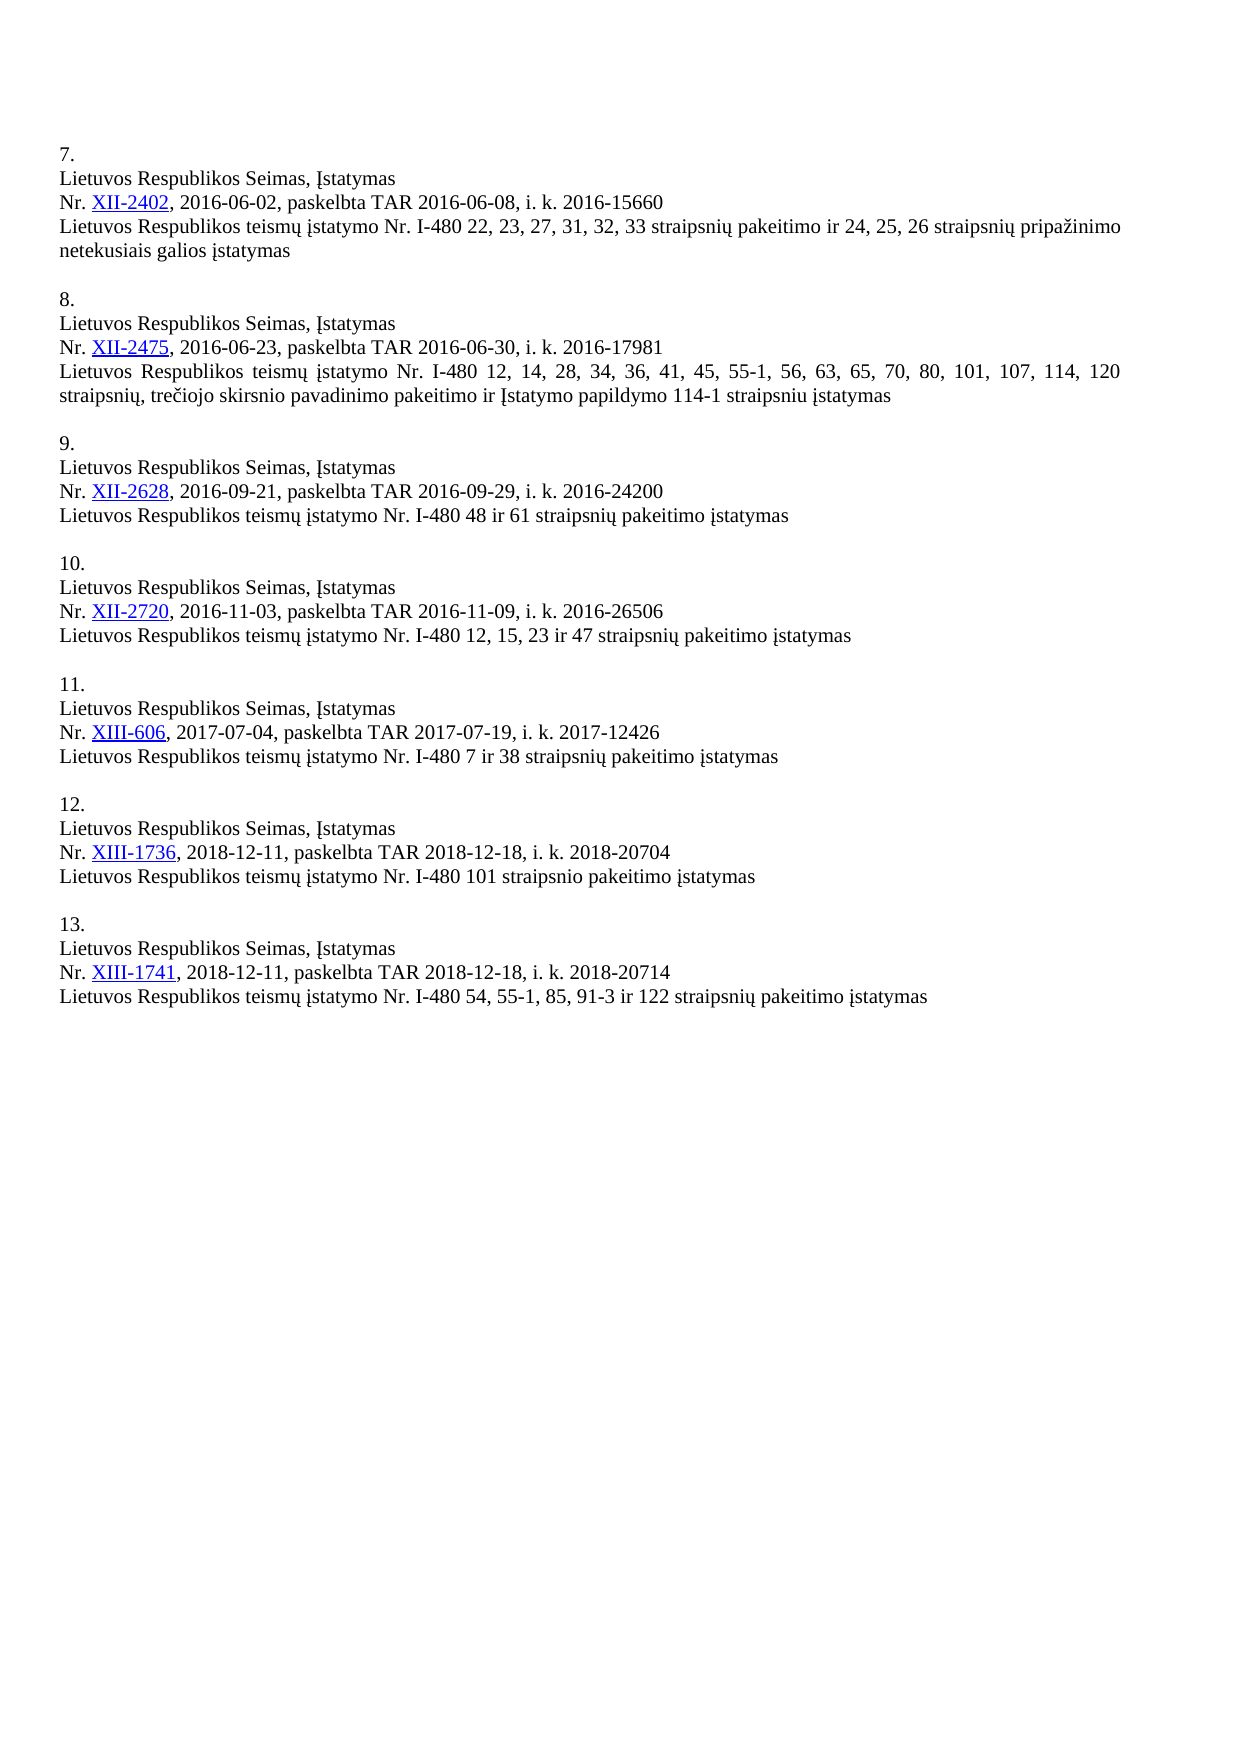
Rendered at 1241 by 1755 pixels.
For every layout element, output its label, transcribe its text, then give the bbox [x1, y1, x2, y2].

text Nr. XII-2628, 2016-09-21, paskelbta TAR 2016-09-29, i. k. 2016-24200 [59, 479, 1122, 503]
text Lietuvos Respublikos teismų įstatymo Nr. I-480 54, 55-1, 85, 91-3 ir 122 straipsnių pakeitimo įstatymas [59, 984, 1122, 1008]
text Lietuvos Respublikos Seimas, Įstatymas [59, 936, 1122, 960]
text Lietuvos Respublikos Seimas, Įstatymas [59, 166, 1122, 190]
text Lietuvos Respublikos teismų įstatymo Nr. I-480 12, 14, 28, 34, 36, 41, 45, 55-1, 56, 63, 65, 70, 80, 101, 107, 114, 120 straipsnių, trečiojo skirsnio pavadinimo pakeitimo ir Įstatymo papildymo 114-1 straipsniu įstatymas [59, 359, 1122, 407]
text Lietuvos Respublikos teismų įstatymo Nr. I-480 7 ir 38 straipsnių pakeitimo įstatymas [59, 744, 1122, 768]
text Lietuvos Respublikos teismų įstatymo Nr. I-480 101 straipsnio pakeitimo įstatymas [59, 864, 1122, 888]
text Lietuvos Respublikos teismų įstatymo Nr. I-480 12, 15, 23 ir 47 straipsnių pakeitimo įstatymas [59, 623, 1122, 647]
text 11. [59, 672, 1122, 696]
text 10. [59, 551, 1122, 575]
text Nr. XII-2720, 2016-11-03, paskelbta TAR 2016-11-09, i. k. 2016-26506 [59, 599, 1122, 623]
text 12. [59, 792, 1122, 816]
text Nr. XII-2402, 2016-06-02, paskelbta TAR 2016-06-08, i. k. 2016-15660 [59, 190, 1122, 214]
text 7. [59, 142, 1122, 166]
text Nr. XII-2475, 2016-06-23, paskelbta TAR 2016-06-30, i. k. 2016-17981 [59, 335, 1122, 359]
text 8. [59, 287, 1122, 311]
text 13. [59, 912, 1122, 936]
text Lietuvos Respublikos Seimas, Įstatymas [59, 455, 1122, 479]
text Lietuvos Respublikos teismų įstatymo Nr. I-480 48 ir 61 straipsnių pakeitimo įstatymas [59, 503, 1122, 527]
text 9. [59, 431, 1122, 455]
text Lietuvos Respublikos Seimas, Įstatymas [59, 696, 1122, 720]
text Lietuvos Respublikos teismų įstatymo Nr. I-480 22, 23, 27, 31, 32, 33 straipsnių pakeitimo ir 24, 25, 26 straipsnių pripažinimo netekusiais galios įstatymas [59, 214, 1122, 262]
text Nr. XIII-606, 2017-07-04, paskelbta TAR 2017-07-19, i. k. 2017-12426 [59, 720, 1122, 744]
text Lietuvos Respublikos Seimas, Įstatymas [59, 816, 1122, 840]
text Nr. XIII-1736, 2018-12-11, paskelbta TAR 2018-12-18, i. k. 2018-20704 [59, 840, 1122, 864]
text Lietuvos Respublikos Seimas, Įstatymas [59, 575, 1122, 599]
text Lietuvos Respublikos Seimas, Įstatymas [59, 311, 1122, 335]
text Nr. XIII-1741, 2018-12-11, paskelbta TAR 2018-12-18, i. k. 2018-20714 [59, 960, 1122, 984]
